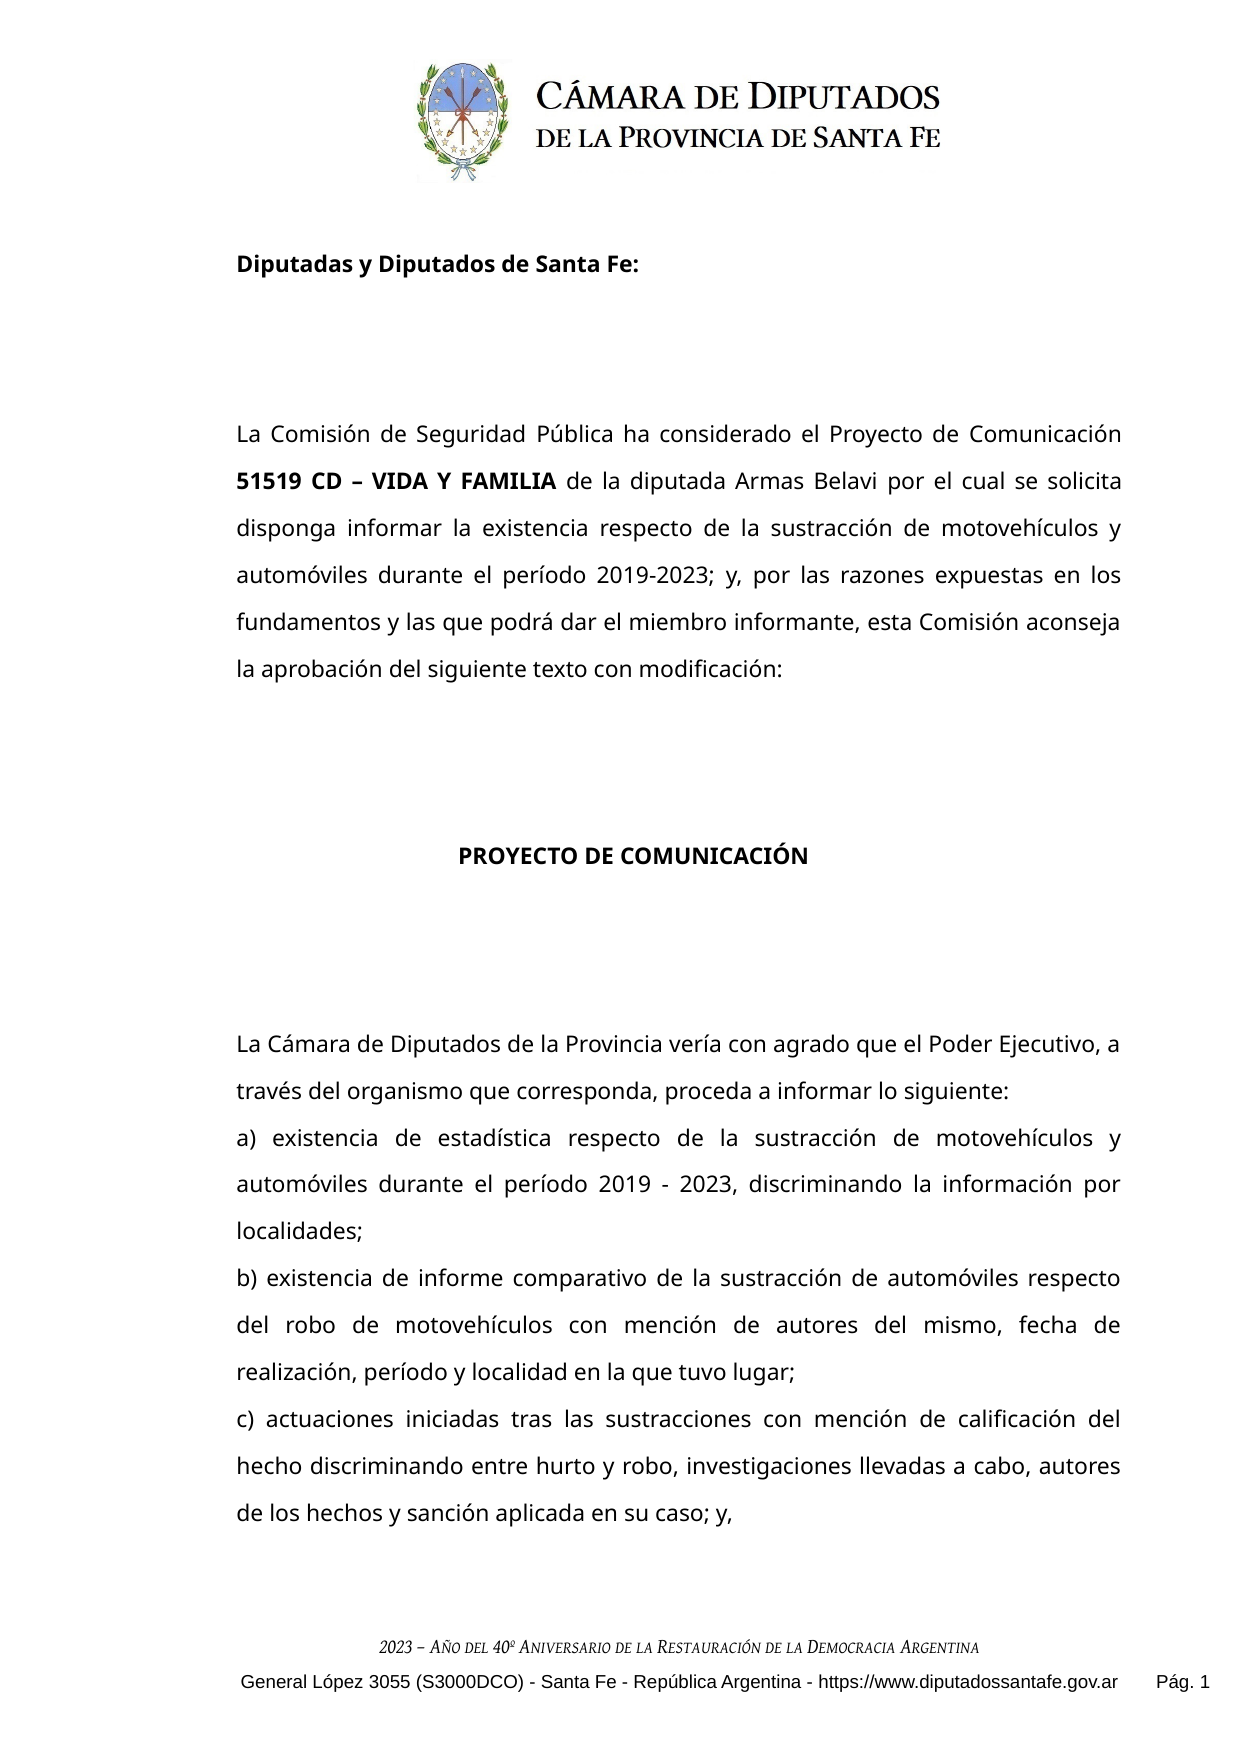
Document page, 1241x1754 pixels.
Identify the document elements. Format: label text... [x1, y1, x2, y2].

text b) existencia de informe comparativo de la sustracción de automóviles respecto del robo de motovehículos con mención de autores del mismo, fecha de realización, período y localidad en la que tuvo lugar; [236, 1262, 1122, 1387]
text a) existencia de estadística respecto de la sustracción de motovehículos y automóviles durante el período 2019 - 2023, discriminando la información por localidades; [236, 1122, 1122, 1247]
text PROYECTO DE COMUNICACIÓN [236, 840, 1122, 872]
text La Cámara de Diputados de la Provincia vería con agrado que el Poder Ejecutivo, a través del organismo que corresponda, proceda a informar lo siguiente: [236, 1028, 1122, 1106]
text c) actuaciones iniciadas tras las sustracciones con mención de calificación del hecho discriminando entre hurto y robo, investigaciones llevadas a cabo, autores de los hechos y sanción aplicada en su caso; y, [236, 1403, 1122, 1528]
text La Comisión de Seguridad Pública ha considerado el Proyecto de Comunicación 51519 CD – VIDA Y FAMILIA de la diputada Armas Belavi por el cual se solicita disponga informar la existencia respecto de la sustracción de motovehículos y automóviles durante el período 2019-2023; y, por las razones expuestas en los fundamentos y las que podrá dar el miembro informante, esta Comisión aconseja la aprobación del siguiente texto con modificación: [236, 418, 1122, 684]
text Diputadas y Diputados de Santa Fe: [236, 248, 1122, 279]
picture [413, 59, 945, 183]
